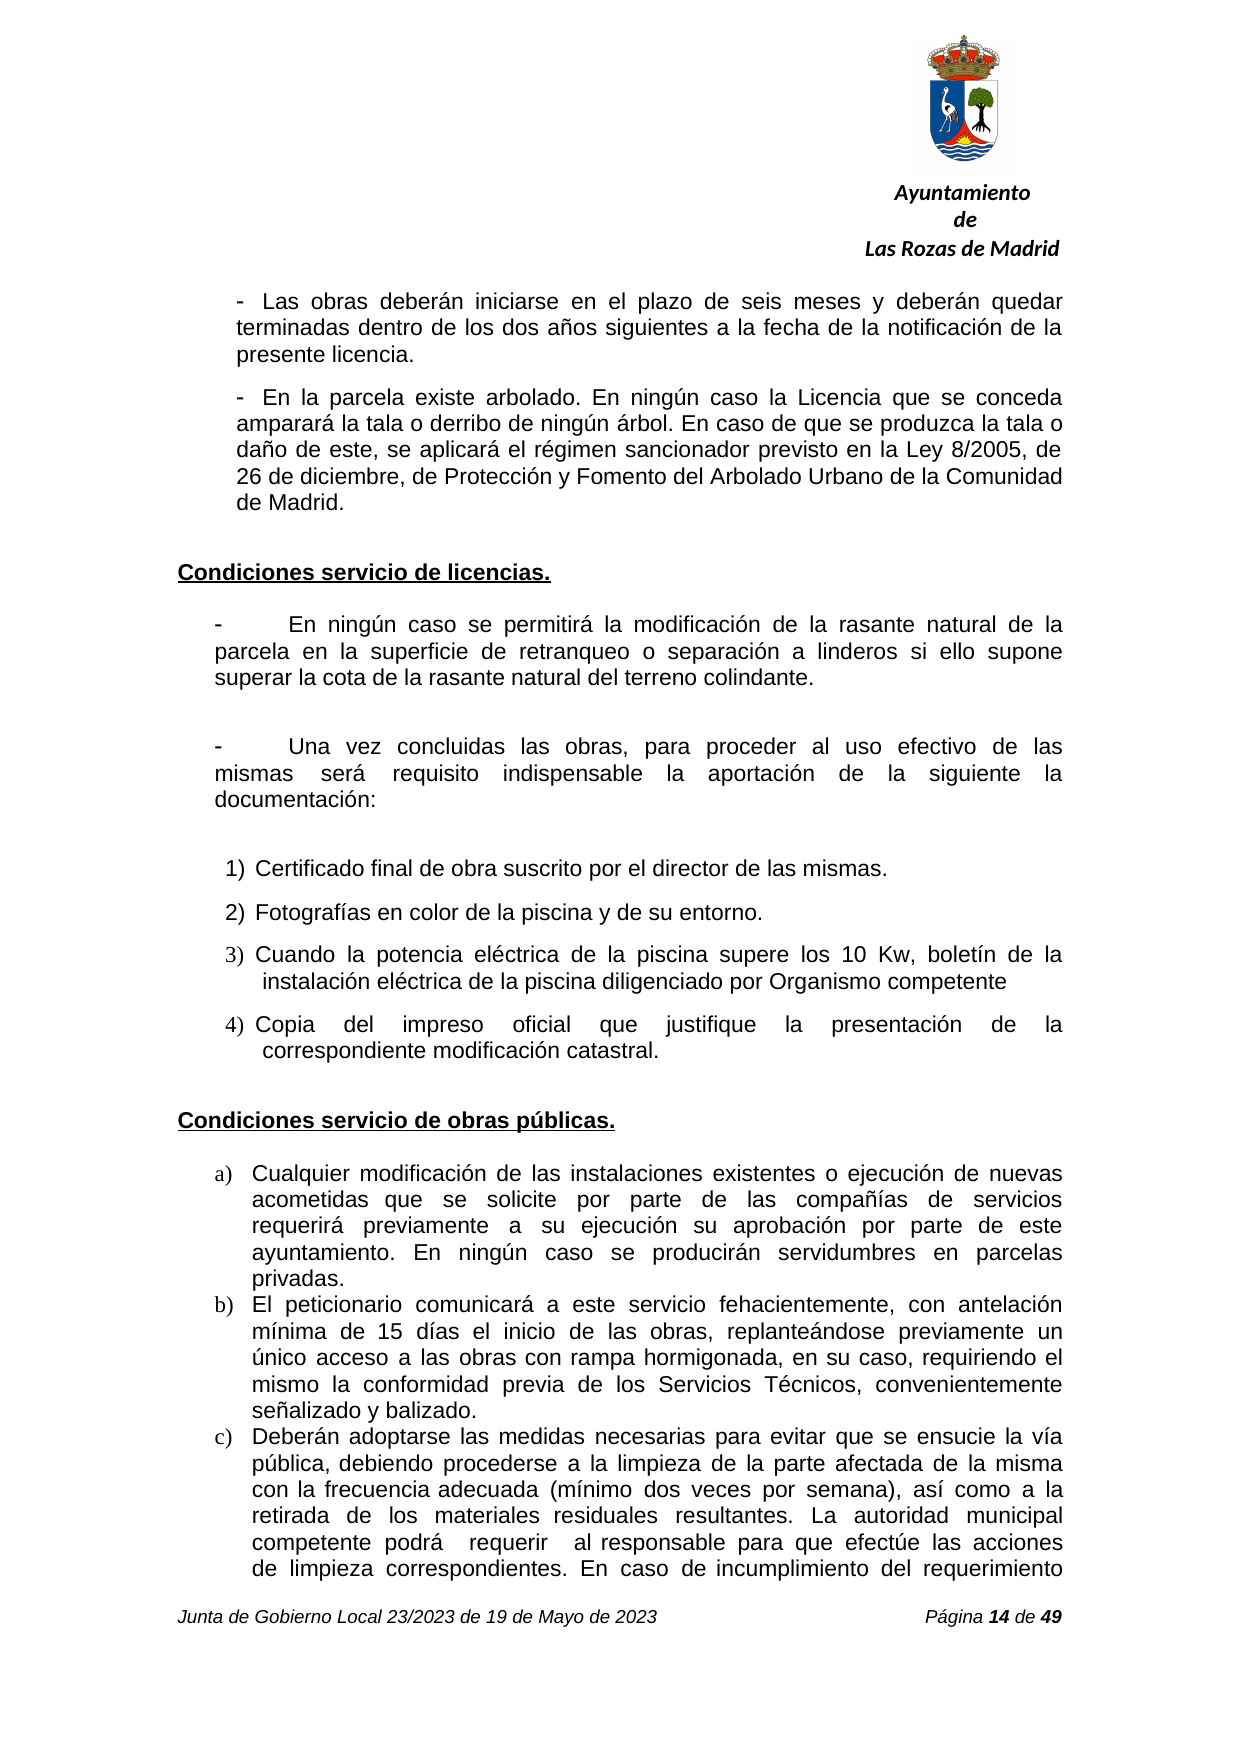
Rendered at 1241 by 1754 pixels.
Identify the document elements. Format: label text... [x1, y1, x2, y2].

list Deberán adoptarse las medidas necesarias para evitar que se ensucie la vía pública, debiendo procederse a la limpieza de la parte afectada de la misma con la frecuencia adecuada (mínimo dos veces por semana), así como a la retirada de los materiales residuales resultantes. La autoridad municipal competente podrá requerir al responsable para que efectúe las acciones de limpieza correspondientes. En caso de incumplimiento del requerimiento [214, 1423, 1063, 1581]
list El peticionario comunicará a este servicio fehacientemente, con antelación mínima de 15 días el inicio de las obras, replanteándose previamente un único acceso a las obras con rampa hormigonada, en su caso, requiriendo el mismo la conformidad previa de los Servicios Técnicos, convenientemente señalizado y balizado. [214, 1291, 1063, 1423]
list En ningún caso se permitirá la modificación de la rasante natural de la parcela en la superficie de retranqueo o separación a linderos si ello supone superar la cota de la rasante natural del terreno colindante. [214, 611, 1063, 690]
list Certificado final de obra suscrito por el director de las mismas. [225, 855, 1063, 882]
list En la parcela existe arbolado. En ningún caso la Licencia que se conceda amparará la tala o derribo de ningún árbol. En caso de que se produzca la tala o daño de este, se aplicará el régimen sancionador previsto en la Ley 8/2005, de 26 de diciembre, de Protección y Fomento del Arbolado Urbano de la Comunidad de Madrid. [236, 384, 1063, 516]
list Copia del impreso oficial que justifique la presentación de la correspondiente modificación catastral. [225, 1011, 1063, 1064]
subtitle Condiciones servicio de obras públicas. [177, 1107, 1063, 1133]
list Cualquier modificación de las instalaciones existentes o ejecución de nuevas acometidas que se solicite por parte de las compañías de servicios requerirá previamente a su ejecución su aprobación por parte de este ayuntamiento. En ningún caso se producirán servidumbres en parcelas privadas. [214, 1159, 1063, 1291]
subtitle Condiciones servicio de licencias. [177, 558, 1063, 585]
list Cuando la potencia eléctrica de la piscina supere los 10 Kw, boletín de la instalación eléctrica de la piscina diligenciado por Organismo competente [225, 941, 1063, 994]
list Las obras deberán iniciarse en el plazo de seis meses y deberán quedar terminadas dentro de los dos años siguientes a la fecha de la notificación de la presente licencia. [236, 288, 1063, 367]
list Una vez concluidas las obras, para proceder al uso efectivo de las mismas será requisito indispensable la aportación de la siguiente la documentación: [214, 733, 1063, 812]
list Fotografías en color de la piscina y de su entorno. [225, 898, 1063, 925]
